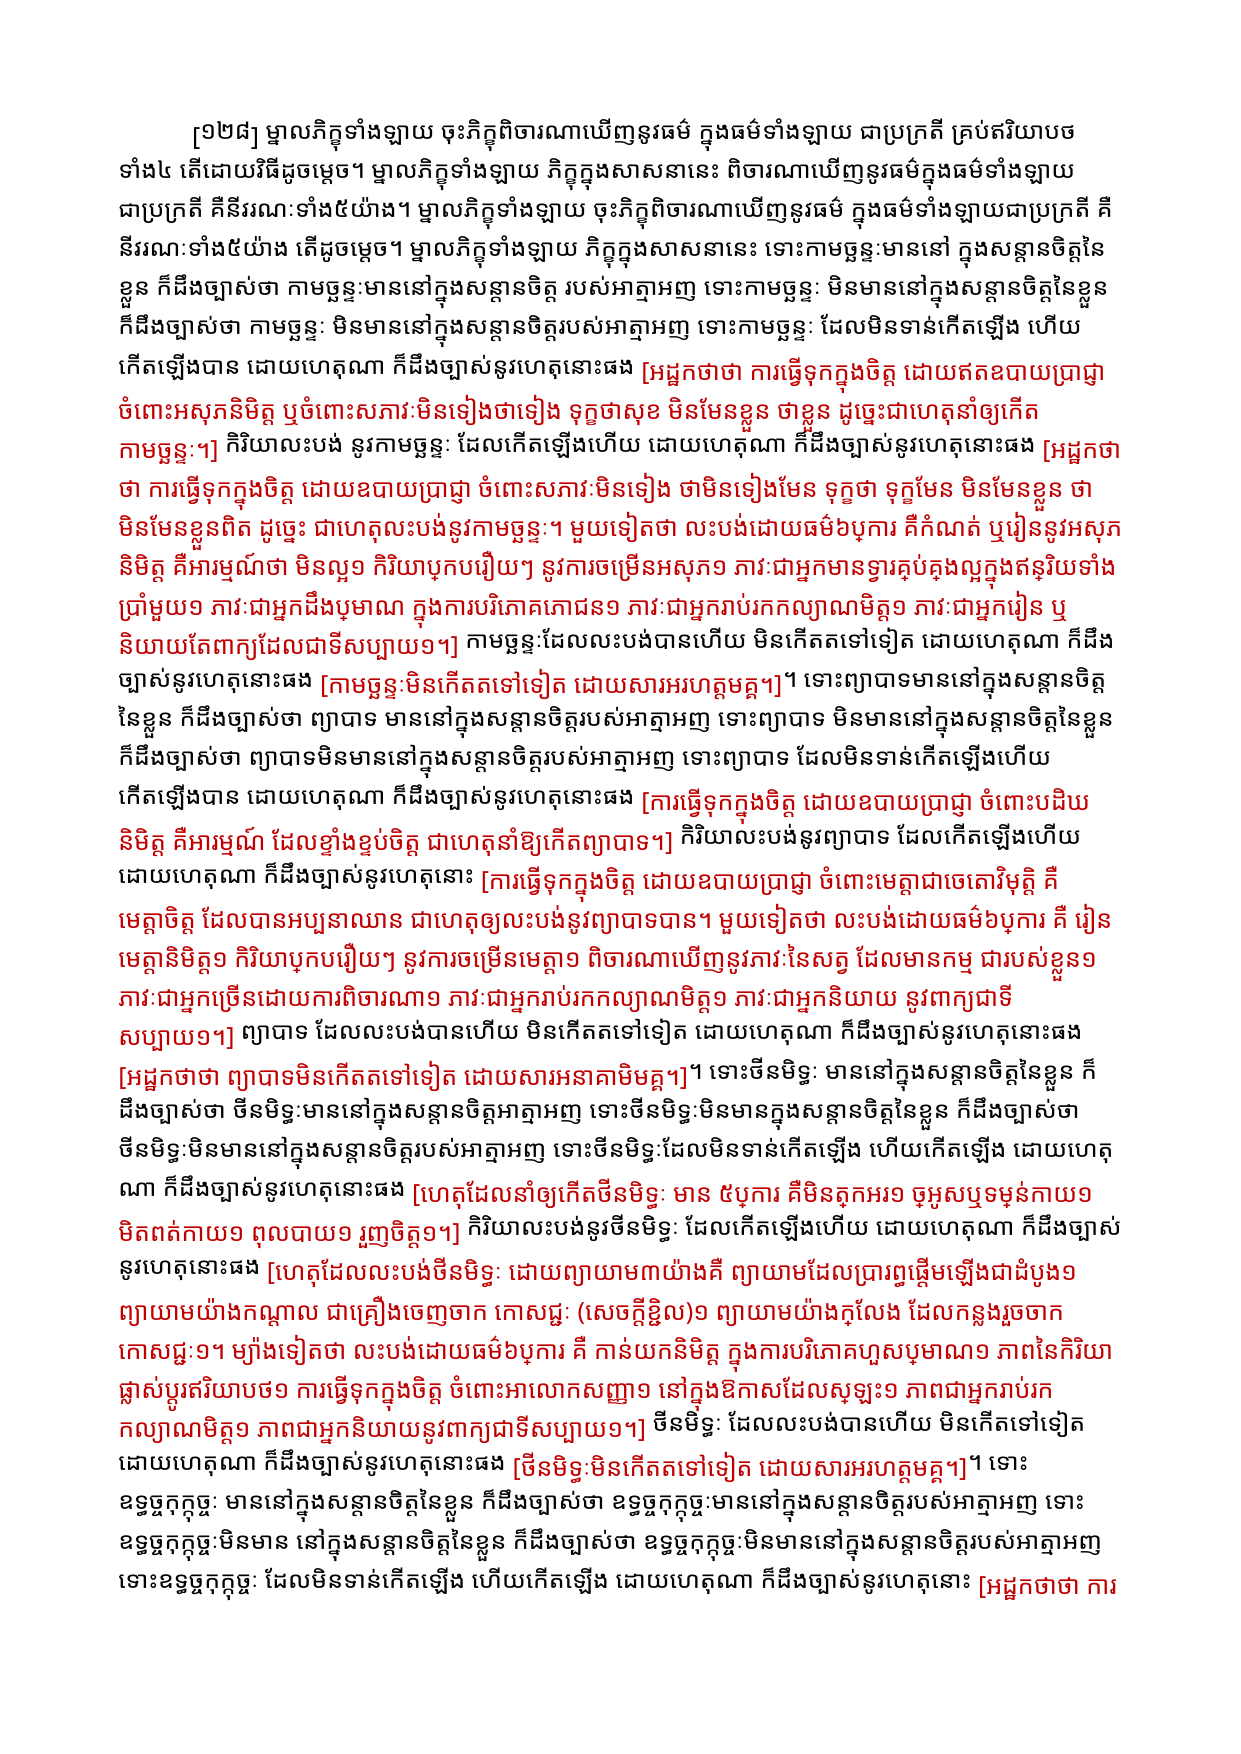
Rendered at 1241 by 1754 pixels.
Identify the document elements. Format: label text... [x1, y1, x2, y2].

text [១២៨] ម្នាលភិក្ខុទាំងឡាយ ចុះភិក្ខុពិចារណាឃើញនូវធម៌ ក្នុងធម៌​ទាំងឡាយ ជាប្រក្រតី គ្រប់ឥរិយាបថទាំង៤ តើដោយវិធីដូចម្តេច។ ម្នាលភិក្ខុទាំងឡាយ ភិក្ខុ​ក្នុង​សាសនា​នេះ ពិចារណាឃើញនូវធម៌ក្នុងធម៌ទាំងឡាយ ជាប្រក្រតី គឺនីវរណៈទាំង៥​យ៉ាង។ ម្នាលភិក្ខុទាំងឡាយ ចុះភិក្ខុពិចារណាឃើញនូវធម៌ ក្នុងធម៌ទាំងឡាយជាប្រក្រតី គឺនីវរណៈទាំង៥យ៉ាង តើដូចម្តេច។ ម្នាលភិក្ខុទាំងឡាយ ភិក្ខុក្នុងសាសនានេះ ទោះ​កាមច្ឆន្ទៈ​មាននៅ ក្នុងសន្តានចិត្តនៃខ្លួន ក៏ដឹងច្បាស់ថា កាមច្ឆន្ទៈមាននៅក្នុងសន្តានចិត្ត របស់អាត្មាអញ ទោះកាមច្ឆន្ទៈ មិនមាននៅក្នុងសន្តានចិត្តនៃខ្លួន ក៏ដឹងច្បាស់ថា កាមច្ឆន្ទៈ មិនមាននៅក្នុងសន្តានចិត្តរបស់អាត្មាអញ ទោះកាមច្ឆន្ទៈ ដែលមិនទាន់កើតឡើង ហើយ​កើតឡើងបាន ដោយហេតុណា ក៏ដឹងច្បាស់នូវហេតុនោះផង [អដ្ឋកថាថា ការធ្វើទុក​ក្នុង​ចិត្ត​ ដោយឥតឧបាយប្រាជ្ញា ចំពោះអសុភនិមិត្ត ឬចំពោះសភាវៈមិនទៀងថាទៀង ទុក្ខ​ថា​សុខ មិនមែនខ្លួន ថាខ្លួន ដូច្នេះជាហេតុនាំឲ្យកើតកាមច្ឆន្ទៈ។] កិរិយាលះបង់ នូវកាមច្ឆន្ទៈ ដែលកើតឡើងហើយ ដោយហេតុណា ក៏ដឹងច្បាស់នូវហេតុនោះផង [អដ្ឋកថាថា ការ​ធ្វើ​ទុក​ក្នុងចិត្ត ដោយឧបាយប្រាជ្ញា ចំពោះសភាវៈមិនទៀង ថាមិនទៀងមែន ទុក្ខថា ទុក្ខមែន មិនមែនខ្លួន ថាមិនមែនខ្លួនពិត ដូច្នេះ ជាហេតុលះបង់នូវកាមច្ឆន្ទៈ។ មួយទៀតថា លះបង់​ដោយធម៌៦ប្រការ គឺកំណត់ ឬរៀននូវអសុភនិមិត្ត គឺអារម្មណ៍ថា មិនល្អ១ កិរិយាប្រកបរឿយៗ នូវការចម្រើនអសុភ១ ភាវៈជាអ្នកមាន​ទ្វារគ្រប់គ្រង​ល្អ​ក្នុង​ឥន្ទ្រិយ​ទាំង​ប្រាំមួយ១ ភាវៈជាអ្នកដឹងប្រមាណ ក្នុងការបរិភោគភោជន១ ភាវៈ​ជាអ្នករាប់​រក​កល្យាណមិត្ត១ ភាវៈជាអ្នករៀន ឬនិយាយតែពាក្យដែលជាទីសប្បាយ១។] កាមច្ឆន្ទៈដែលលះបង់បានហើយ មិនកើតតទៅទៀត ដោយហេតុណា ក៏ដឹង​ច្បាស់​នូវ​ហេតុ​នោះផង [កាមច្ឆន្ទៈមិនកើតតទៅទៀត ដោយសារអរហត្តមគ្គ។]។ ទោះ​ព្យាបាទ​មាន​នៅក្នុង​សន្តានចិត្តនៃខ្លួន ក៏ដឹងច្បាស់ថា ព្យាបាទ មាននៅក្នុងសន្តានចិត្តរបស់អាត្មាអញ ទោះព្យាបាទ មិនមាននៅក្នុងសន្តានចិត្តនៃខ្លួន ក៏ដឹងច្បាស់ថា ព្យាបាទ​មិនមាននៅ​ក្នុង​សន្តាន​ចិត្តរបស់អាត្មាអញ ទោះព្យាបាទ ដែលមិនទាន់កើតឡើងហើយ កើតឡើងបាន ដោយហេតុណា ក៏ដឹងច្បាស់នូវហេតុនោះផង [ការធ្វើទុកក្នុងចិត្ត ដោយឧបាយប្រាជ្ញា ចំពោះបដិឃនិមិត្ត គឺអារម្មណ៍ ដែលខ្ទាំងខ្ទប់ចិត្ត ជាហេតុនាំឱ្យកើតព្យាបាទ។] កិរិយាលះបង់នូវព្យាបាទ ដែលកើតឡើងហើយ ដោយហេតុណា ក៏ដឹងច្បាស់​នូវ​ហេតុ​នោះ [ការធ្វើទុកក្នុងចិត្ត ដោយឧបាយប្រាជ្ញា ចំពោះមេត្តាជាចេតោវិមុត្តិ គឺមេត្តាចិត្ត ដែល​បានអប្បនាឈាន ជាហេតុឲ្យលះបង់នូវព្យាបាទបាន។ មួយទៀតថា លះបង់​ដោយ​ធម៌​៦ប្រការ គឺ រៀនមេត្តានិមិត្ត១ កិរិយាប្រកបរឿយៗ នូវការចម្រើនមេត្តា១ ពិចារណា​ឃើញ​នូវភាវៈនៃសត្វ ដែលមានកម្ម ជារបស់ខ្លួន១ ភាវៈជាអ្នកច្រើន​ដោយ​ការ​ពិចារណា​១ ភាវៈជាអ្នករាប់រកកល្យាណមិត្ត១ ភាវៈជាអ្នកនិយាយ នូវពាក្យជាទីសប្បាយ១។] ព្យាបាទ ដែលលះបង់បានហើយ មិនកើតតទៅទៀត ដោយហេតុណា ក៏ដឹងច្បាស់​នូវ​ហេតុ​នោះផង [អដ្ឋកថាថា ព្យាបាទមិនកើតតទៅទៀត ដោយសារអនាគាមិមគ្គ។]។ ទោះថីនមិទ្ធៈ មាននៅក្នុងសន្តានចិត្តនៃខ្លួន ក៏ដឹងច្បាស់ថា ថីនមិទ្ធៈមាននៅ​ក្នុង​សន្តាន​ចិត្ត​អាត្មាអញ ទោះថីនមិទ្ធៈមិនមានក្នុងសន្តានចិត្តនៃខ្លួន ក៏ដឹងច្បាស់ថា ថីនមិទ្ធៈមិន​មាន​នៅក្នុងសន្តានចិត្តរបស់អាត្មាអញ ទោះថីនមិទ្ធៈដែលមិនទាន់កើតឡើង ហើយកើត​ឡើង​ ដោយហេតុណា ក៏ដឹងច្បាស់នូវហេតុនោះផង [ហេតុដែលនាំឲ្យកើតថីនមិទ្ធៈ មាន ៥ប្រការ គឺមិនត្រេកអរ១ ច្រអូសឬទម្រន់កាយ១ មិតពត់កាយ១ ពុលបាយ១ រួញចិត្ត១។] កិរិយាលះបង់នូវថីនមិទ្ធៈ ដែលកើតឡើងហើយ ដោយហេតុណា ក៏ដឹងច្បាស់​នូវហេតុ​នោះ​ផង [ហេតុដែលលះបង់ថីនមិទ្ធៈ ដោយព្យាយាម៣យ៉ាងគឺ ព្យាយាមដែល​ប្រារព្ធ​ផ្តើមឡើង​ជាដំបូង១ ព្យាយាមយ៉ាងកណ្តាល ជាគ្រឿងចេញចាក កោសជ្ជៈ (សេចក្តី​ខ្ជិល)១ ព្យាយាមយ៉ាងក្រៃលែង ដែលកន្លងរួចចាកកោសជ្ជៈ១។ ម្យ៉ាងទៀតថា លះបង់​ដោយ​ធម៌៦ប្រការ គឺ កាន់យកនិមិត្ត ក្នុងការបរិភោគហួសប្រមាណ១ ភាពនៃកិរិយា​ផ្លាស់​ប្តូរ​ឥរិយាបថ១ ការធ្វើទុកក្នុងចិត្ត ចំពោះអាលោកសញ្ញា១ នៅក្នុងឱកាសដែលស្រឡះ១ ភាពជាអ្នករាប់រកកល្យាណមិត្ត១ ភាពជាអ្នកនិយាយនូវពាក្យជាទីសប្បាយ១។] ថីនមិទ្ធៈ ដែលលះបង់បានហើយ មិនកើតទៅទៀត ដោយហេតុណា ក៏ដឹងច្បាស់នូវហេតុនោះផង [ថីនមិទ្ធៈមិនកើតតទៅទៀត ដោយសារអរហត្តមគ្គ។]។ ទោះឧទ្ធច្ចកុក្កុច្ចៈ មាននៅក្នុង​សន្តាន​ចិត្តនៃខ្លួន ក៏ដឹងច្បាស់ថា ឧទ្ធច្ចកុក្កុច្ចៈមាននៅក្នុងសន្តានចិត្តរបស់អាត្មាអញ ទោះ​ឧទ្ធច្ចកុក្កុច្ចៈ​មិនមាន នៅក្នុងសន្តានចិត្តនៃខ្លួន ក៏ដឹងច្បាស់ថា ឧទ្ធច្ចកុក្កុច្ចៈ​មិនមាននៅ​ក្នុង​សន្តាន​ចិត្តរបស់អាត្មាអញ ទោះឧទ្ធច្ចកុក្កុច្ចៈ ដែលមិនទាន់កើតឡើង ហើយកើតឡើង ដោយហេតុណា ក៏ដឹងច្បាស់នូវហេតុនោះ [អដ្ឋកថាថា ការធ្វើទុកក្នុងចិត្ត ដោយឥត​ឧបាយ​ប្រាជ្ញា ចំពោះធម៌ដែលមិនមែនជាគ្រឿងរម្ងាប់ចិត្ត ជាហេតុនាំឱ្យ​កើត​ឧទ្ធច្ចកុក្កុច្ចៈ។] ផង ការលះបង់នូវឧទ្ធច្ចកុក្កុច្ចៈដែលកើតឡើងហើយ ដោយហេតុណា ក៏ដឹងច្បាស់នូវហេតុនោះ [ការធ្វើទុកក្នុងចិត្ត ដោយឧបាយប្រាជ្ញា ចំពោះធម៌​ដែល​ជា​គ្រឿង​រម្ងាប់ចិត្ត ជាហេតុលះបង់ នូវឧទ្ធច្ចកុក្កុច្ចៈបាន។ មួយទៀតថា លះបង់ដោយធម៌៦​ប្រការ គឺភាវៈជាអ្នកចេះដឹង ឬស្តាប់ច្រើន១ ភាវៈជាអ្នកឧស្សាហ៍សាកសួរ១ ភាវៈ​ជា​អ្នក​ចេះដឹង​ស្ទាត់ក្នុងវិន័យ១ ភាវៈជាអ្នកសេពនូវបុគ្គលដែលចម្រើន១ ភាវៈជាអ្នករាប់រក​កល្យាណ​មិត្ត១ ភាវៈជាអ្នកនិយាយនូវពាក្យដែលជាទីសប្បាយ១។] ផង ឧទ្ធច្ចកុក្កុច្ចៈដែលលះបង់បានហើយ មិនកើតតទៅតទៀត ដោយហេតុណា ក៏ដឹងច្បាស់​នូវ​ហេតុ​នោះ [ឧទ្ធច្ចៈមិនកើតតទៅទៀត ដោយសារអរហត្តមគ្គ ឯកុក្កុច្ចៈ​មិនកើតត​ទៅ​ទៀត ដោយសារអនាគាមិមគ្គ។]ផង។ ទោះវិចិកិច្ឆា មាននៅក្នុងសន្តានចិត្តនៃខ្លួន ក៏ដឹង​ច្បាស់​ថា វិចិកិច្ឆាមាននៅក្នុងសន្តានចិត្តរបស់អាត្មាអញ ទោះវិចិកិច្ឆាមិនមាននៅ​ក្នុង​សន្តាន​ចិត្តនៃខ្លួន ក៏ដឹងច្បាស់ថា វិចិកិច្ឆាមិនមាននៅក្នុងសន្តានចិត្តរបស់អាត្មាអញ ទោះវិចិកិច្ឆាមិនទាន់កើតឡើង ហើយកើតឡើង ដោយហេតុណា ក៏ដឹងច្បាស់​នូវ​ហេតុ​នោះ [ការធ្វើទុកក្នុងចិត្ត ដោយឥតឧបាយប្រាជ្ញា ចំពោះធម៌ ដែលជាទីតាំង នៃ​សេចក្តី​សង្ស័យ ជាហេតុនាំឱ្យកើតវិចិកិច្ឆា។] ផង កិរិយាលះបង់នូវវិចិកិច្ឆាដែលកើតឡើងហើយ ដោយហេតុណា ក៏ដឹងច្បាស់នូវហេតុនោះ [អដ្ឋកថាថា ការធ្វើទុកក្នុងចិត្ត ដោយ​ឧបាយ​ប្រាជ្ញា ចំពោះកុសលធម៌ជាដើម ជាហេតុឲ្យលះបង់វិចិកិច្ឆាបាន។ មួយទៀតថា លះបង់​ដោយ​ធម៌៦ប្រការ គឺភាវៈជាអ្នកចេះដឹង ឬស្តាប់ច្រើន១ ភាវៈជាអ្នកឧស្សាហ៍សាកសួរ១ ភាវៈជាអ្នកចេះដឹងស្ទាត់ក្នុងវិន័យ១ ភាវៈជាអ្នកច្រើនទៅដោយចិត្តដែលជឿស៊ប់១ ភាវៈ​ជាអ្នករាប់រកកល្យាណមិត្ត១ ជាអ្នកនិយាយនូវពាក្យជាទីសប្បាយ១។] ផង វិចិកិច្ឆា​ដែល​លះ​បង់បានហើយ មិនកើតតទៅតទៀត ដោយហេតុណា ក៏ដឹងច្បាស់​នូវហេតុ​នោះ [វិចិកិច្ឆា មិនកើតតទៅទៀត ដោយសារសោតាបត្តិមគ្គ។]ផង។ ភិក្ខុពិចារណាឃើញ នូវធម៌​ក្នុងធម៌ទាំងឡាយ ខាងក្នុងជាប្រក្រតី (ដោយការកំណត់នូវនីវរណធម៌៥យ៉ាង) គ្រប់​ឥរិយាបថទាំង៤ យ៉ាងនេះផង ពិចារណាឃើញនូវធម៌ក្នុងធម៌ទាំងឡាយ ខាង​ក្រៅ​ជា​ប្រក្រតី គ្រប់ឥរិយាបថទាំង៤ផង ពិចារណាឃើញ នូវធម៌ក្នុងធម៌ទាំងឡាយ ខាង​ក្នុង និង​ខាងក្រៅជាប្រក្រតី គ្រប់ឥរិយាបថទាំង៤ផង ពិចារណាឃើញនូវធម៌ ដែល​ជា​ទីប្រជុំ​កើតឡើង ក្នុងធម៌ទាំងឡាយ ជាប្រក្រតី គ្រប់ឥរិយាបថទាំង៤ផង ពិចារណាឃើញនូវធម៌ ដែល​សូន្យទៅ ក្នុងធម៌ទាំងឡាយ ជាប្រក្រតី គ្រប់ឥរិយាបថទាំង៤ផង ពិចារណាឃើញ​នូវ​ធម៌ ដែលជាទីប្រជុំកើត ទាំងធម៌ដែលសូន្យទៅ ក្នុងធម៌ទាំងឡាយ ជាប្រក្រតី គ្រប់​ឥរិយាបថ​ទាំង៤ផង។ មួយទៀត ស្មារតី (ជាគ្រឿងកំណត់) របស់ភិក្ខុនោះ ក៏ផ្ចង់​ឡើង​ចំពោះ​ថា ធម៌ទាំងឡាយមានមែន គ្រាន់តែជាទីកំណត់ ដើម្បីឲ្យចំរើនប្រាជ្ញា ដើម្បី​ឲ្យចំរើនស្មារតីប៉ុណ្ណោះ។ ភិក្ខុ មានចិត្តមិនអាស្រ័យ (ដោយតណ្ហា និងទិដ្ឋិ) គ្រប់​ឥរិយាបថ​ទាំង៤ផង មិនប្រកៀកប្រកាន់អ្វីតិចតួច ក្នុងលោកផង។ ម្នាលភិក្ខុទាំងឡាយ ភិក្ខុពិចារណា ឃើញនូវធម៌ក្នុងធម៌ទាំងឡាយ គឺនីវរណៈទាំង៥ ជាប្រក្រតី គ្រប់ឥរិយាបថ​ទាំង៤ យ៉ាងនេះឯង។ [118, 118, 1122, 1601]
